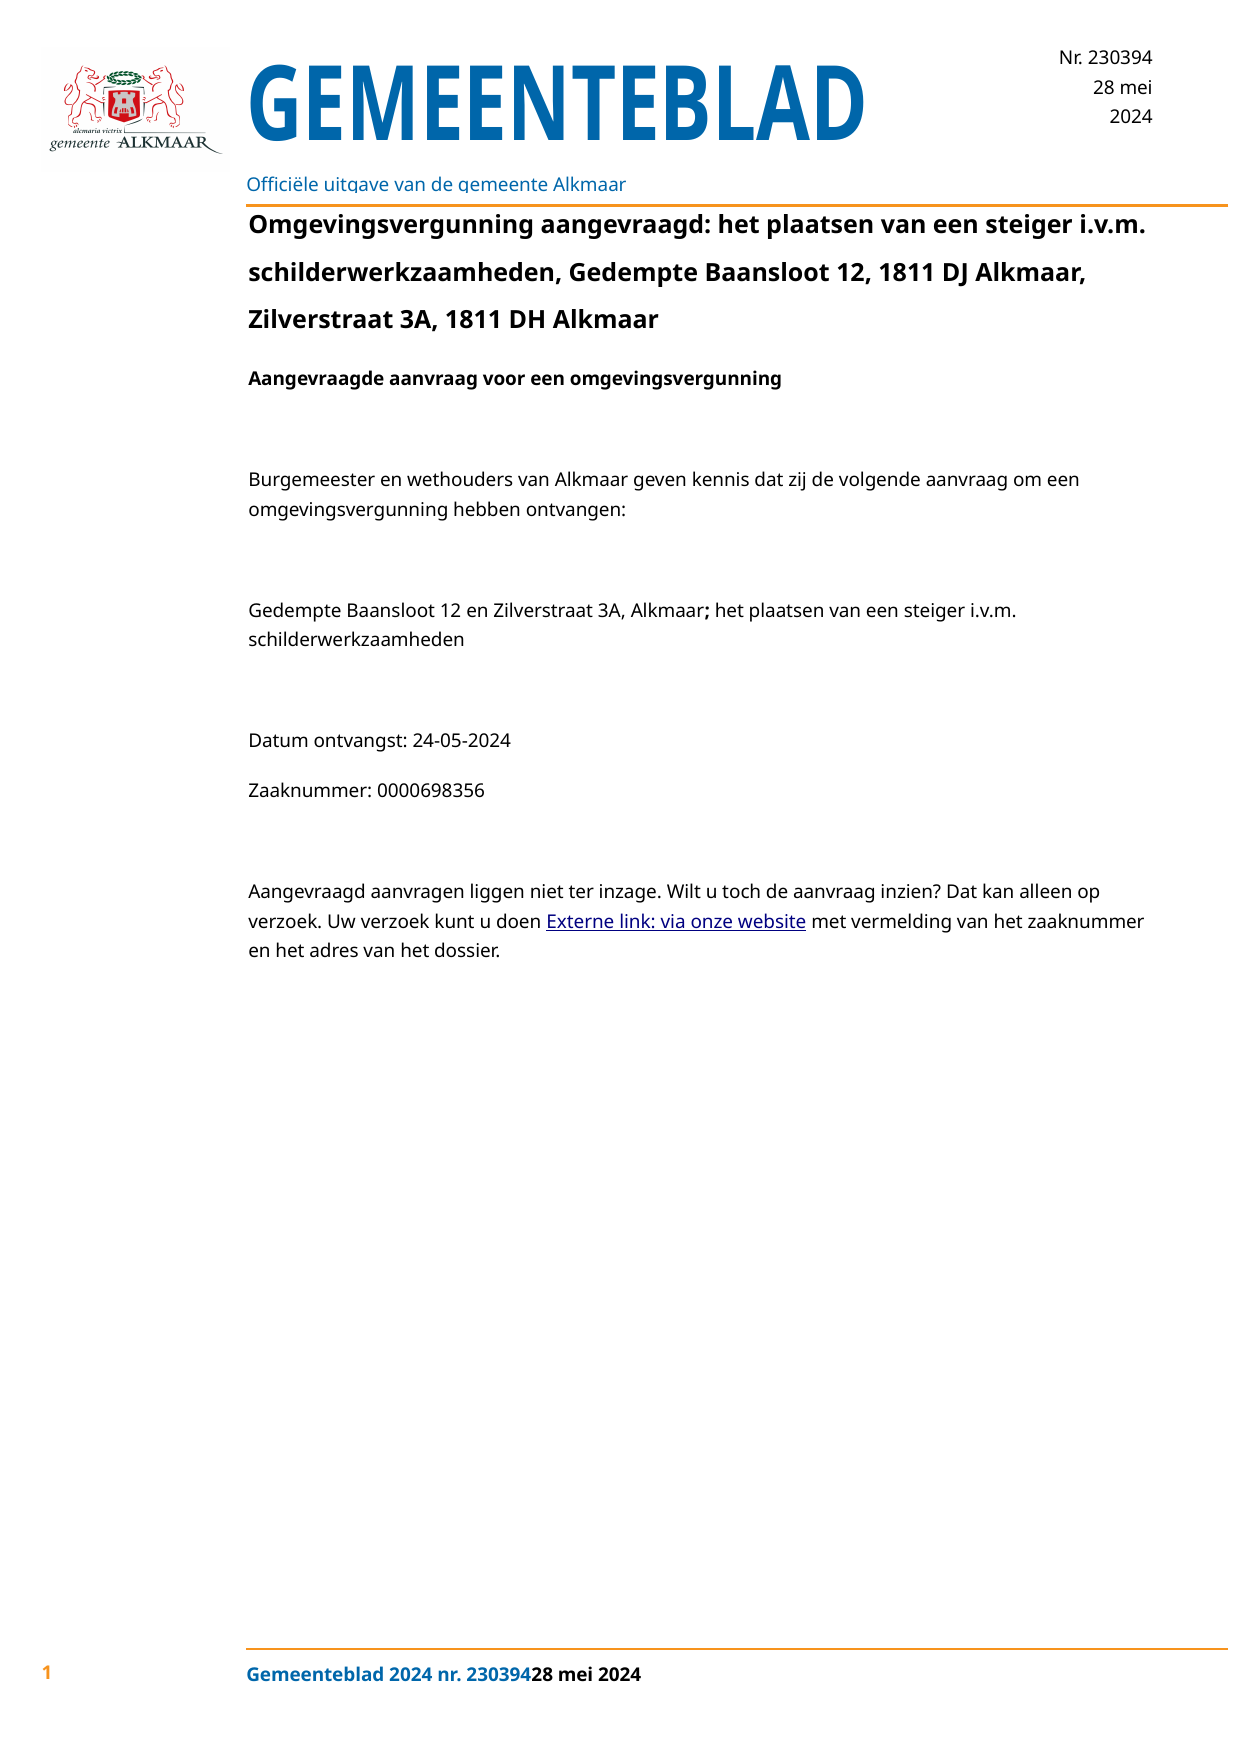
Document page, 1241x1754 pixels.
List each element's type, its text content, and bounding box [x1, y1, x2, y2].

text Aangevraagd aanvragen liggen niet ter inzage. Wilt u toch de aanvraag inzien? Dat kan alleen op verzoek. Uw verzoek kunt u doen Externe link: via onze website met vermelding van het zaaknummer en het adres van het dossier. [248, 878, 1152, 963]
text Gedempte Baansloot 12 en Zilverstraat 3A, Alkmaar; het plaatsen van een steiger i.v.m. schilderwerkzaamheden [248, 597, 1152, 652]
text Zaaknummer: 0000698356 [248, 778, 1152, 803]
text Burgemeester en wethouders van Alkmaar geven kennis dat zij de volgende aanvraag om een omgevingsvergunning hebben ontvangen: [248, 466, 1152, 522]
picture [41, 47, 231, 172]
text Omgevingsvergunning aangevraagd: het plaatsen van een steiger i.v.m. schilderwerkzaamheden, Gedempte Baansloot 12, 1811 DJ Alkmaar, Zilverstraat 3A, 1811 DH Alkmaar [248, 207, 1152, 336]
text Aangevraagde aanvraag voor een omgevingsvergunning [248, 366, 1152, 391]
text Datum ontvangst: 24-05-2024 [248, 727, 1152, 753]
